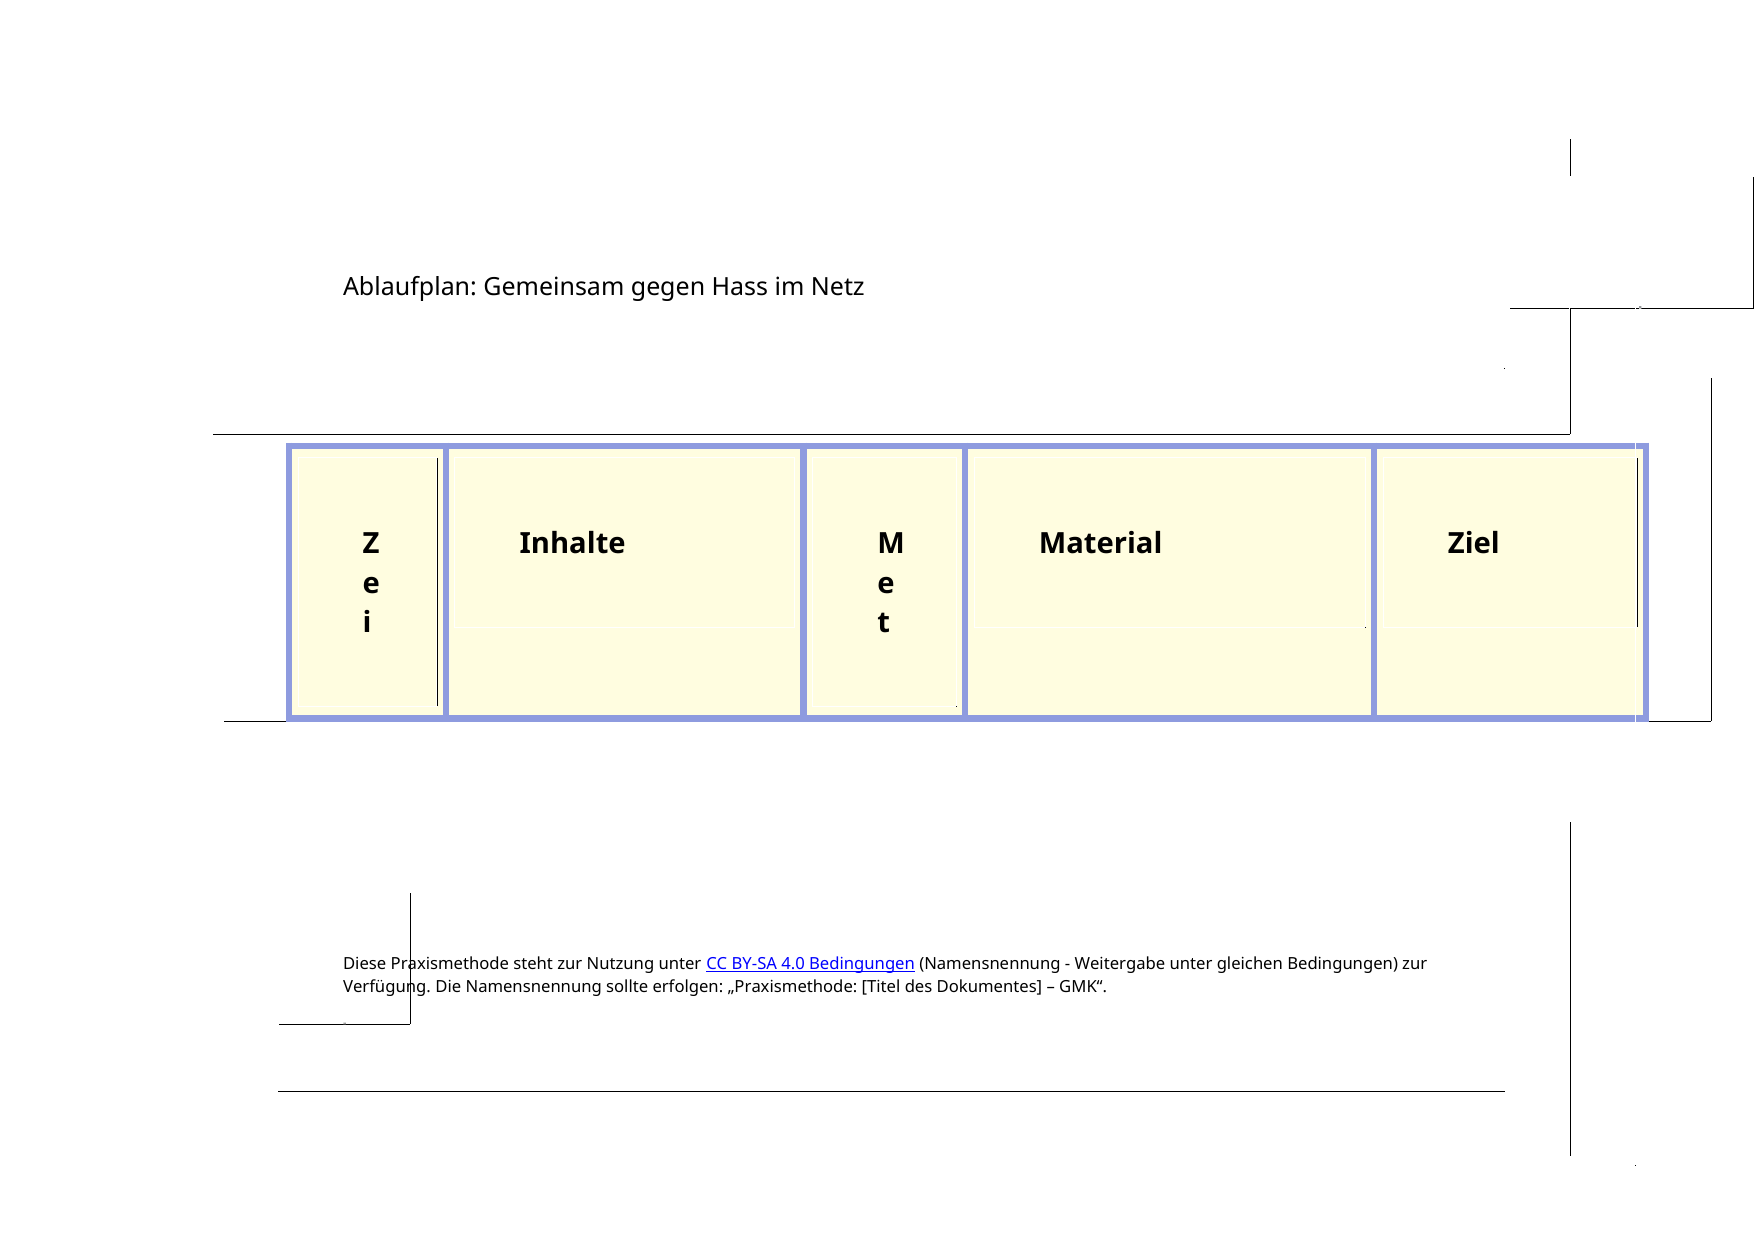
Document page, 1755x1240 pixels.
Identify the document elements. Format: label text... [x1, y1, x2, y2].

table_cell Zei [292, 449, 443, 715]
table_cell Ziel [1377, 449, 1635, 715]
table_cell Material [968, 449, 1371, 715]
table_cell Inhalte [449, 449, 800, 715]
table_cell Met [807, 449, 962, 715]
table_cell [1636, 449, 1643, 715]
